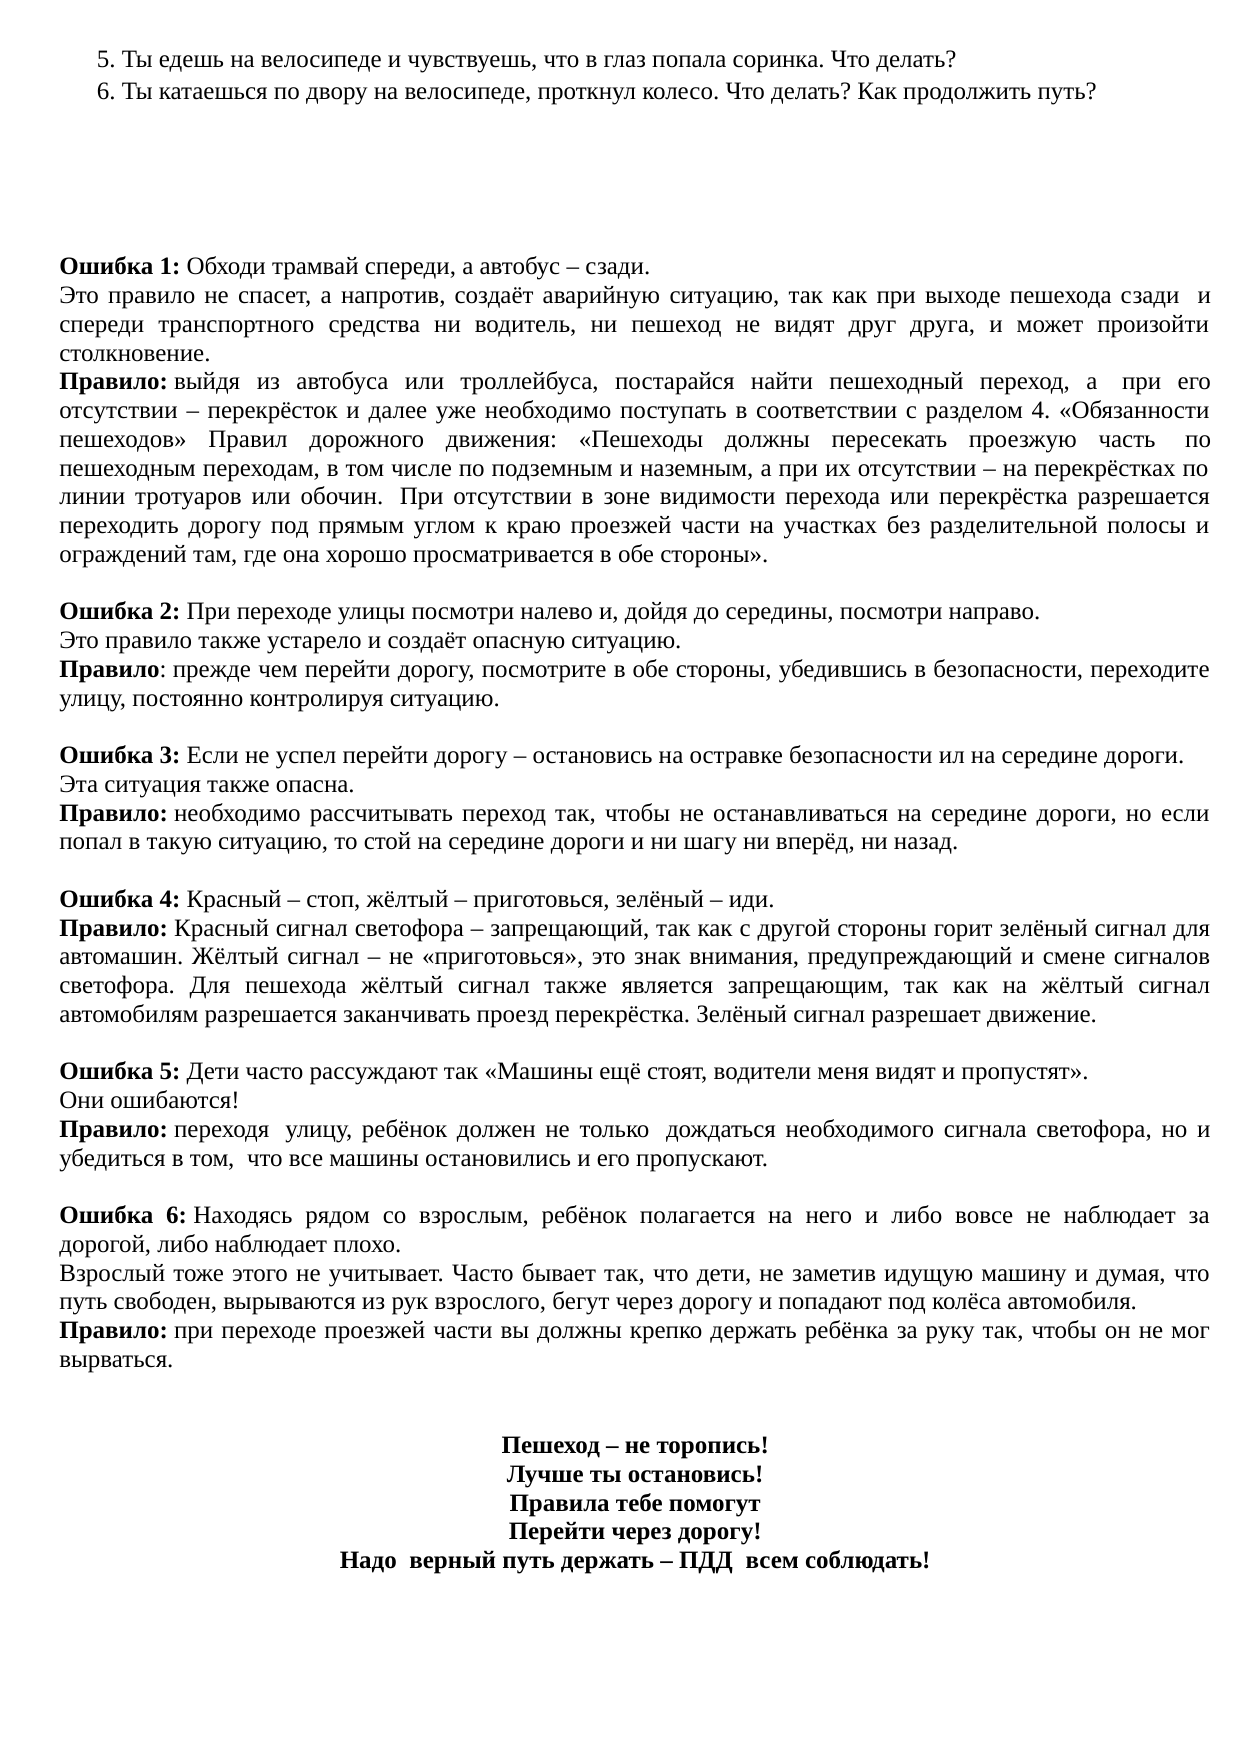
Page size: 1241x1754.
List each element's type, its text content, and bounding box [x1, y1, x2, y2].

text Это правило также устарело и создаёт опасную ситуацию. [59, 625, 1211, 654]
text Они ошибаются! [59, 1085, 1211, 1114]
text Эта ситуация также опасна. [59, 769, 1211, 798]
text Ошибка 2: При переходе улицы посмотри налево и, дойдя до середины, посмотри направо. [59, 596, 1211, 625]
text 5. Ты едешь на велосипеде и чувствуешь, что в глаз попала соринка. Что делать? [59, 44, 1211, 73]
text Это правило не спасет, а напротив, создаёт аварийную ситуацию, так как при выходе пешехода сзади и спереди транспортного средства ни водитель, ни пешеход не видят друг друга, и может произойти столкновение. [59, 280, 1211, 366]
text Правило: выйдя из автобуса или троллейбуса, постарайся найти пешеходный переход, а при его отсутствии – перекрёсток и далее уже необходимо поступать в соответствии с разделом 4. «Обязанности пешеходов» Правил дорожного движения: «Пешеходы должны пересекать проезжую часть по пешеходным переходам, в том числе по подземным и наземным, а при их отсутствии – на перекрёстках по линии тротуаров или обочин. При отсутствии в зоне видимости перехода или перекрёстка разрешается переходить дорогу под прямым углом к краю проезжей части на участках без разделительной полосы и ограждений там, где она хорошо просматривается в обе стороны». [59, 366, 1211, 568]
text Правила тебе помогут [59, 1488, 1211, 1516]
text Ошибка 6: Находясь рядом со взрослым, ребёнок полагается на него и либо вовсе не наблюдает за дорогой, либо наблюдает плохо. [59, 1200, 1211, 1258]
text Ошибка 1: Обходи трамвай спереди, а автобус – сзади. [59, 251, 1211, 280]
text Взрослый тоже этого не учитывает. Часто бывает так, что дети, не заметив идущую машину и думая, что путь свободен, вырываются из рук взрослого, бегут через дорогу и попадают под колёса автомобиля. [59, 1258, 1211, 1315]
text Надо верный путь держать – ПДД всем соблюдать! [59, 1545, 1211, 1574]
text Правило: Красный сигнал светофора – запрещающий, так как с другой стороны горит зелёный сигнал для автомашин. Жёлтый сигнал – не «приготовься», это знак внимания, предупреждающий и смене сигналов светофора. Для пешехода жёлтый сигнал также является запрещающим, так как на жёлтый сигнал автомобилям разрешается заканчивать проезд перекрёстка. Зелёный сигнал разрешает движение. [59, 913, 1211, 1028]
text Пешеход – не торопись! [59, 1430, 1211, 1459]
text Лучше ты остановись! [59, 1459, 1211, 1488]
text Перейти через дорогу! [59, 1516, 1211, 1545]
text Ошибка 5: Дети часто рассуждают так «Машины ещё стоят, водители меня видят и пропустят». [59, 1056, 1211, 1085]
text Ошибка 3: Если не успел перейти дорогу – остановись на остравке безопасности ил на середине дороги. [59, 740, 1211, 769]
text 6. Ты катаешься по двору на велосипеде, проткнул колесо. Что делать? Как продолжить путь? [59, 76, 1211, 105]
text Ошибка 4: Красный – стоп, жёлтый – приготовься, зелёный – иди. [59, 884, 1211, 913]
text Правило: переходя улицу, ребёнок должен не только дождаться необходимого сигнала светофора, но и убедиться в том, что все машины остановились и его пропускают. [59, 1114, 1211, 1171]
text Правило: при переходе проезжей части вы должны крепко держать ребёнка за руку так, чтобы он не мог вырваться. [59, 1315, 1211, 1373]
text Правило: необходимо рассчитывать переход так, чтобы не останавливаться на середине дороги, но если попал в такую ситуацию, то стой на середине дороги и ни шагу ни вперёд, ни назад. [59, 798, 1211, 855]
text Правило: прежде чем перейти дорогу, посмотрите в обе стороны, убедившись в безопасности, переходите улицу, постоянно контролируя ситуацию. [59, 654, 1211, 711]
